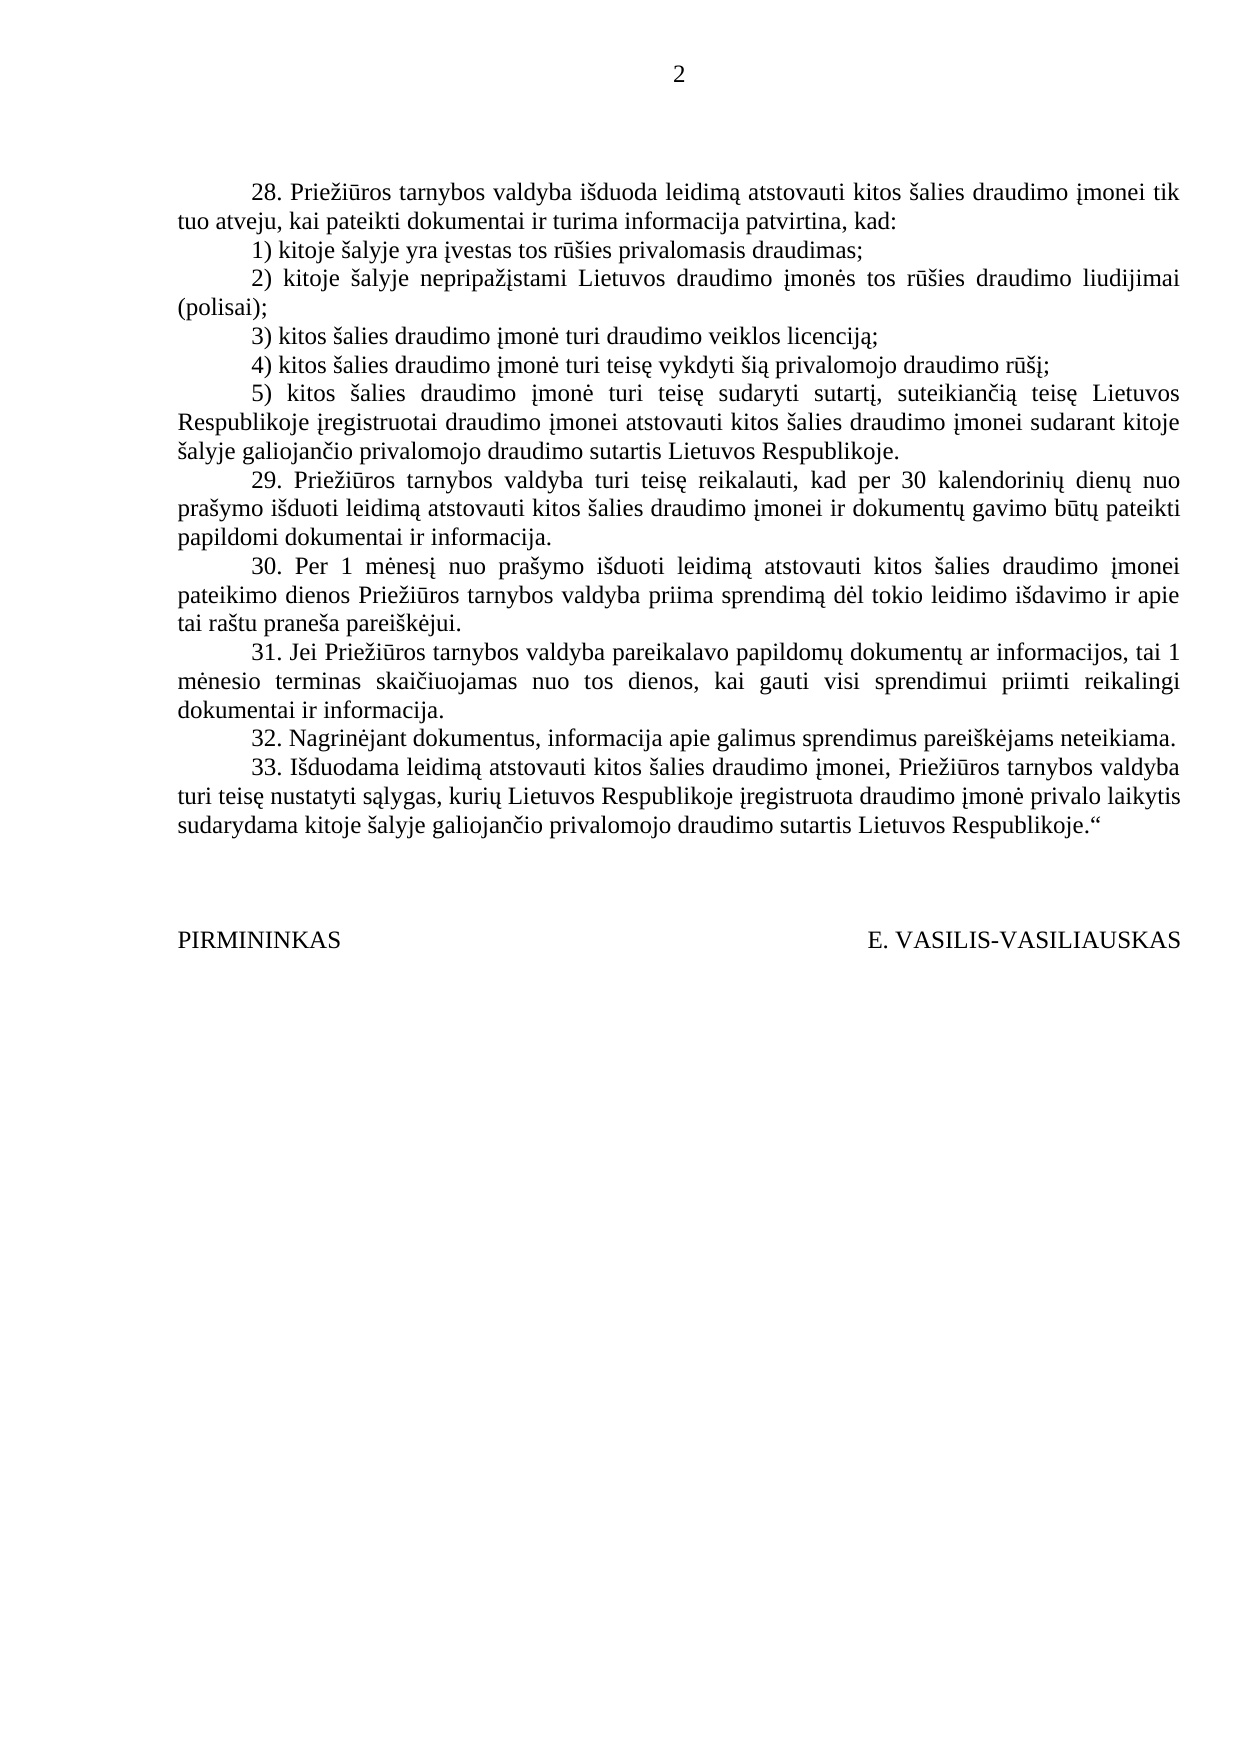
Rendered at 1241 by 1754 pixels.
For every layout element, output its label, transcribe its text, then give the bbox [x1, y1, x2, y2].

text 30. Per 1 mėnesį nuo prašymo išduoti leidimą atstovauti kitos šalies draudimo įmonei pateikimo dienos Priežiūros tarnybos valdyba priima sprendimą dėl tokio leidimo išdavimo ir apie tai raštu praneša pareiškėjui. [177, 551, 1181, 637]
text 3) kitos šalies draudimo įmonė turi draudimo veiklos licenciją; [177, 321, 1181, 350]
text 29. Priežiūros tarnybos valdyba turi teisę reikalauti, kad per 30 kalendorinių dienų nuo prašymo išduoti leidimą atstovauti kitos šalies draudimo įmonei ir dokumentų gavimo būtų pateikti papildomi dokumentai ir informacija. [177, 465, 1181, 551]
text 4) kitos šalies draudimo įmonė turi teisę vykdyti šią privalomojo draudimo rūšį; [177, 350, 1181, 378]
text 33. Išduodama leidimą atstovauti kitos šalies draudimo įmonei, Priežiūros tarnybos valdyba turi teisę nustatyti sąlygas, kurių Lietuvos Respublikoje įregistruota draudimo įmonė privalo laikytis sudarydama kitoje šalyje galiojančio privalomojo draudimo sutartis Lietuvos Respublikoje.“ [177, 752, 1181, 838]
text 5) kitos šalies draudimo įmonė turi teisę sudaryti sutartį, suteikiančią teisę Lietuvos Respublikoje įregistruotai draudimo įmonei atstovauti kitos šalies draudimo įmonei sudarant kitoje šalyje galiojančio privalomojo draudimo sutartis Lietuvos Respublikoje. [177, 378, 1181, 465]
text 1) kitoje šalyje yra įvestas tos rūšies privalomasis draudimas; [177, 235, 1181, 263]
text 31. Jei Priežiūros tarnybos valdyba pareikalavo papildomų dokumentų ar informacijos, tai 1 mėnesio terminas skaičiuojamas nuo tos dienos, kai gauti visi sprendimui priimti reikalingi dokumentai ir informacija. [177, 637, 1181, 723]
text PIRMININKAS E. VASILIS-VASILIAUSKAS [177, 925, 1181, 953]
text 2) kitoje šalyje nepripažįstami Lietuvos draudimo įmonės tos rūšies draudimo liudijimai (polisai); [177, 263, 1181, 321]
text 32. Nagrinėjant dokumentus, informacija apie galimus sprendimus pareiškėjams neteikiama. [177, 723, 1181, 752]
text 28. Priežiūros tarnybos valdyba išduoda leidimą atstovauti kitos šalies draudimo įmonei tik tuo atveju, kai pateikti dokumentai ir turima informacija patvirtina, kad: [177, 177, 1181, 235]
